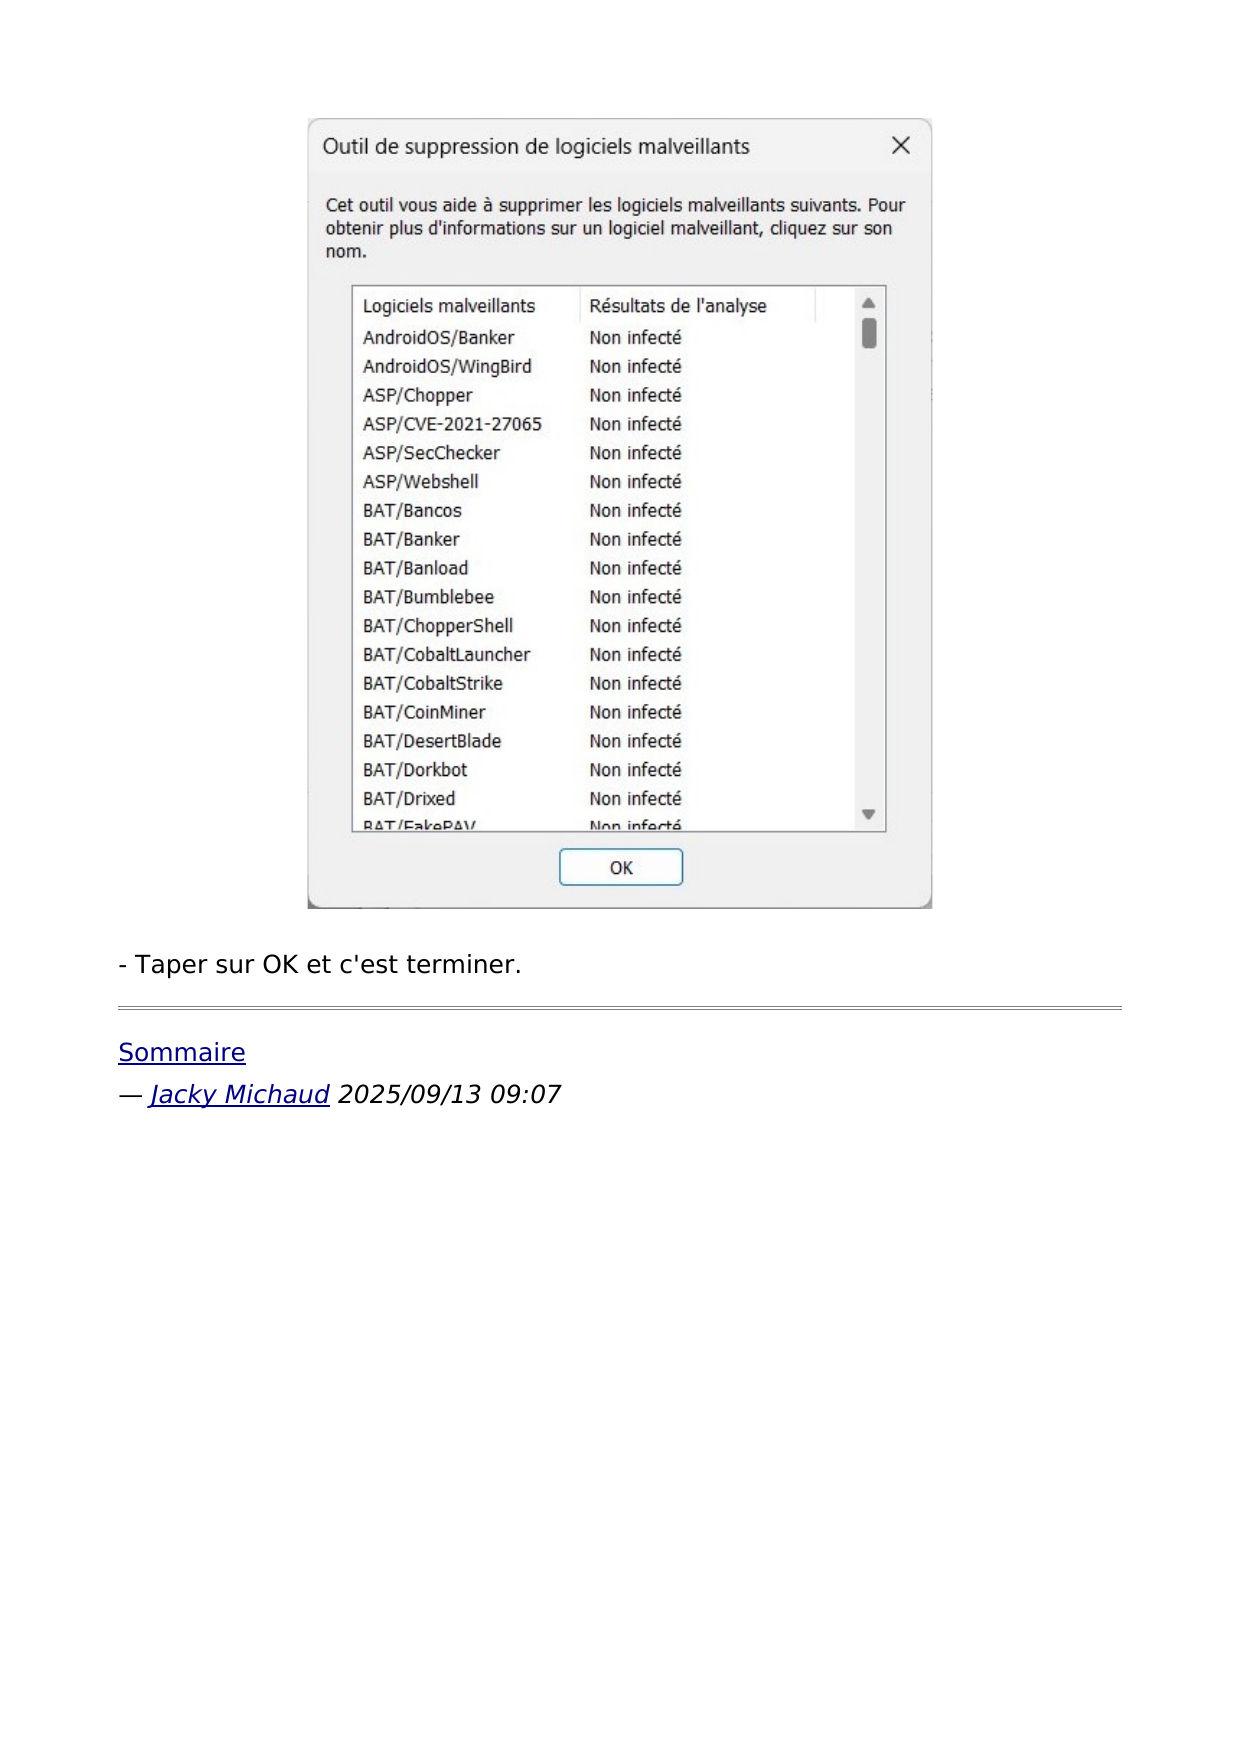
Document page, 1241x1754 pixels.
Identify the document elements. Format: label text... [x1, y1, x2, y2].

picture [307, 118, 933, 909]
text Sommaire [118, 1038, 1122, 1068]
text - Taper sur OK et c'est terminer. [118, 950, 1122, 979]
text — Jacky Michaud 2025/09/13 09:07 [118, 1080, 1122, 1109]
